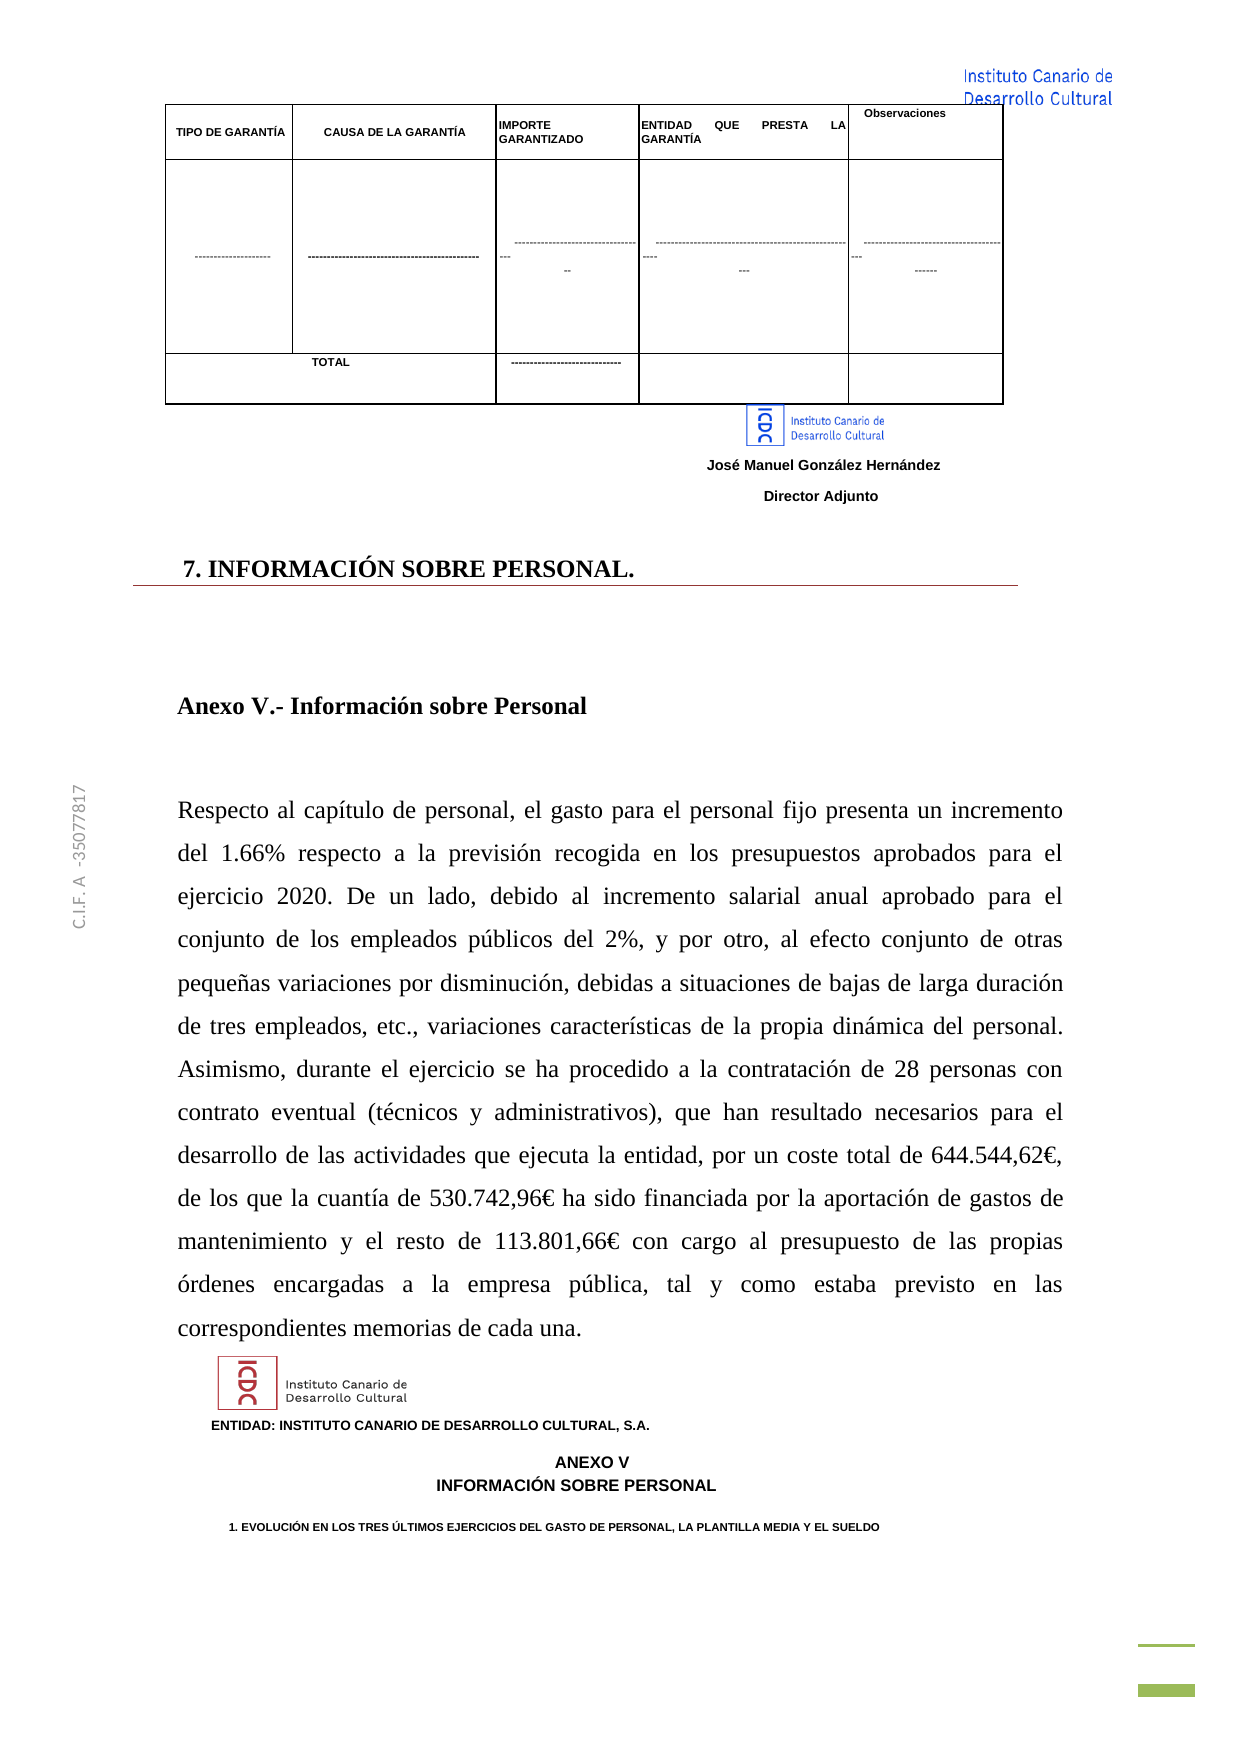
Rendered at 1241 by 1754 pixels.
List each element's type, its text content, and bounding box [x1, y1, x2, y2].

subtitle ANEXO V [133, 1453, 1051, 1472]
table_header ENTIDAD QUE PRESTA LA GARANTÍA [640, 105, 848, 159]
text Respecto al capítulo de personal, el gasto para el personal fijo presenta un incremento del 1.66% respecto a la previsión recogida en los presupuestos aprobados para el ejercicio 2020. De un lado, debido al incremento salarial anual aprobado para el conjunto de los empleados públicos del 2%, y por otro, al efecto conjunto de otras pequeñas variaciones por disminución, debidas a situaciones de bajas de larga duración de tres empleados, etc., variaciones características de la propia dinámica del personal. Asimismo, durante el ejercicio se ha procedido a la contratación de 28 personas con contrato eventual (técnicos y administrativos), que han resultado necesarios para el desarrollo de las actividades que ejecuta la entidad, por un coste total de 644.544,62€, de los que la cuantía de 530.742,96€ ha sido financiada por la aportación de gastos de mantenimiento y el resto de 113.801,66€ con cargo al presupuesto de las propias órdenes encargadas a la empresa pública, tal y como estaba previsto en las correspondientes memorias de cada una. [177, 795, 1064, 1341]
table_cell ----------------------------- [497, 354, 638, 403]
table_cell ----------------------------------- -- [497, 160, 638, 352]
table_cell TOTAL [293, 354, 495, 403]
table_cell [849, 354, 1002, 403]
table_header CAUSA DE LA GARANTÍA [293, 105, 495, 159]
text José Manuel González Hernández [707, 456, 1131, 473]
table_cell [166, 354, 293, 403]
text Director Adjunto [133, 479, 1131, 507]
subtitle Anexo V.- Información sobre Personal [177, 691, 1131, 720]
table_header TIPO DE GARANTÍA [166, 105, 292, 159]
text 1. EVOLUCIÓN EN LOS TRES ÚLTIMOS EJERCICIOS DEL GASTO DE PERSONAL, LA PLANTILLA MEDIA Y EL SUELDO [228, 1521, 1131, 1534]
text 7. INFORMACIÓN SOBRE PERSONAL. [183, 554, 1063, 583]
text ENTIDAD: INSTITUTO CANARIO DE DESARROLLO CULTURAL, S.A. [211, 1418, 1131, 1433]
table_cell ------------------------------------------------------ --- [640, 160, 848, 352]
table_header IMPORTE GARANTIZADO [497, 105, 638, 159]
table_cell -------------------- [166, 160, 292, 352]
text INFORMACIÓN SOBRE PERSONAL [436, 1475, 1131, 1494]
table_cell --------------------------------------------- [293, 160, 495, 352]
table_cell --------------------------------------- ------ [849, 160, 1002, 352]
table_header Observaciones [849, 105, 1002, 159]
table_cell [640, 354, 848, 403]
